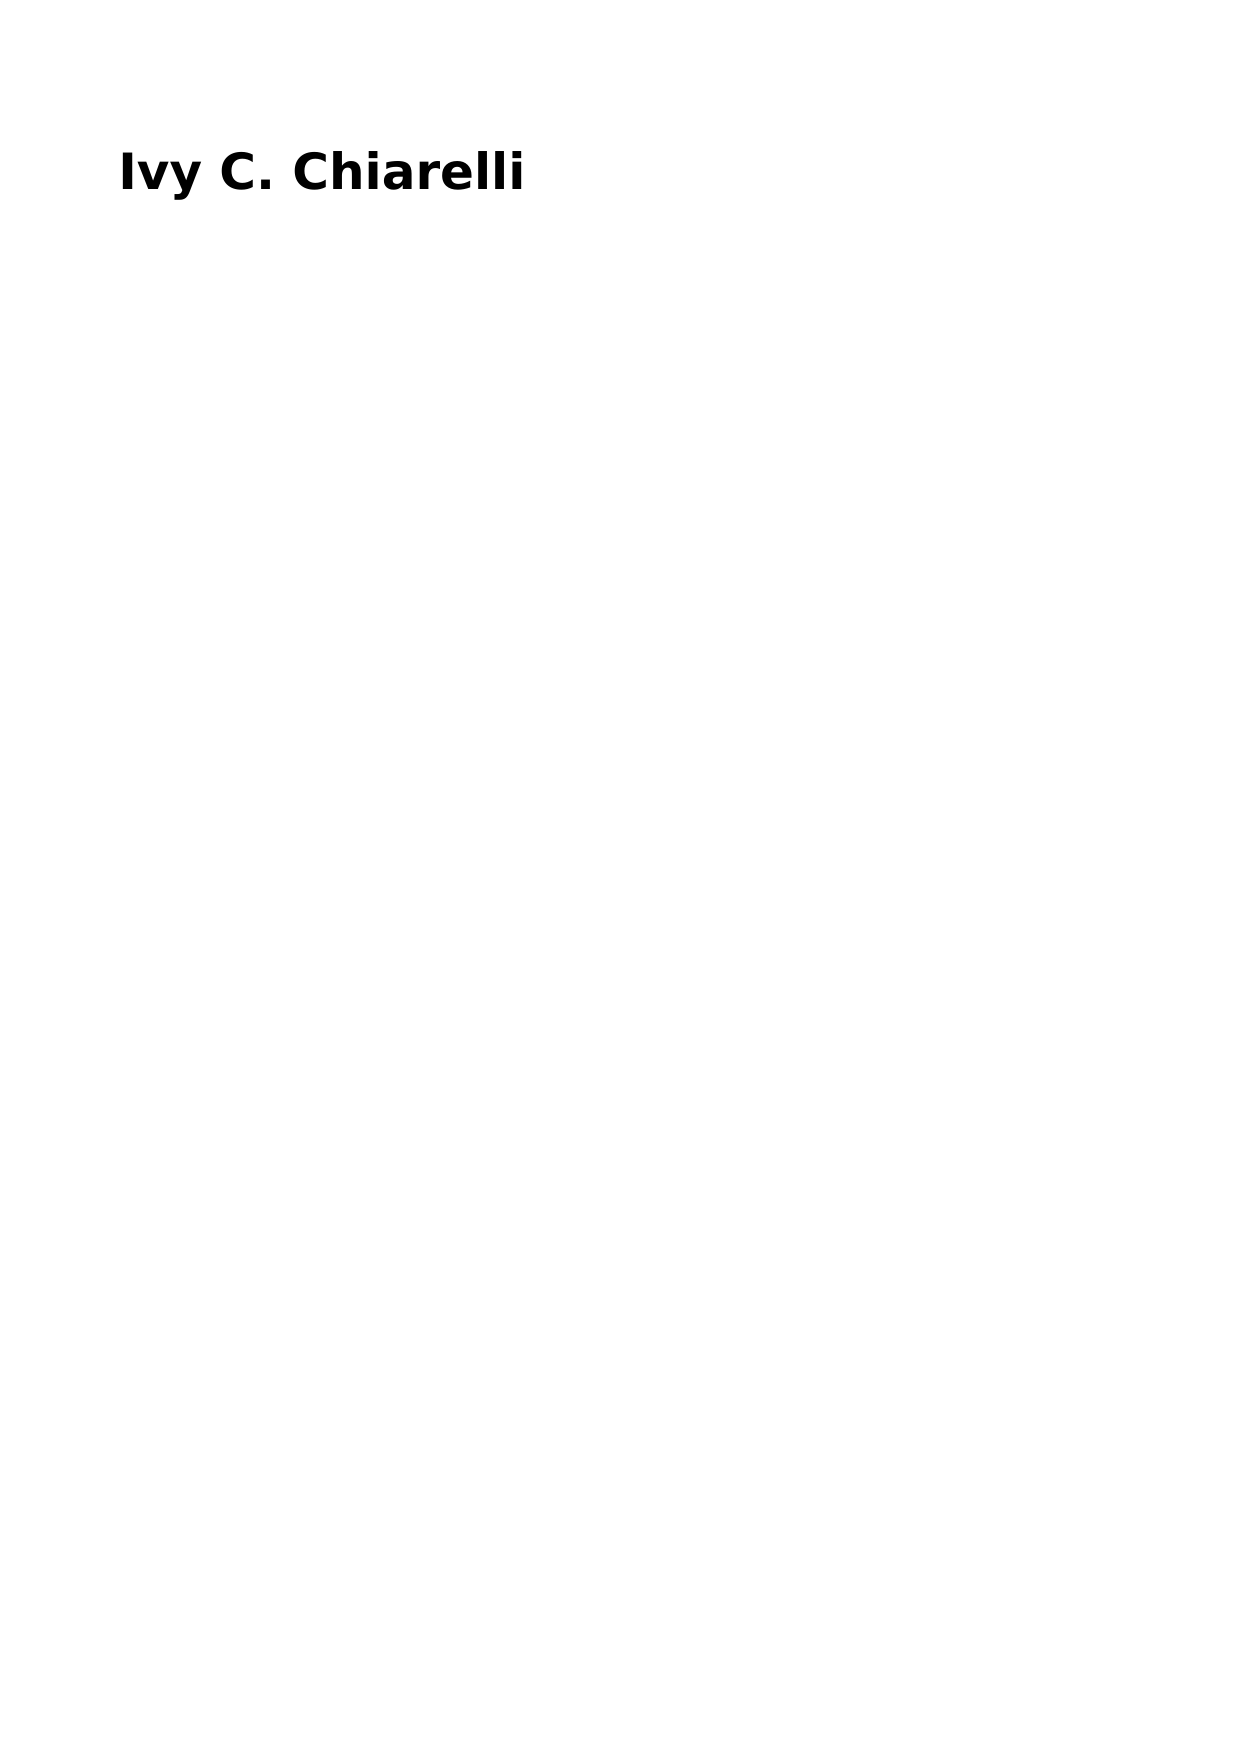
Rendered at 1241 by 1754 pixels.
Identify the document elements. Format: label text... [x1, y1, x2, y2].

subtitle Ivy C. Chiarelli [118, 143, 1122, 201]
